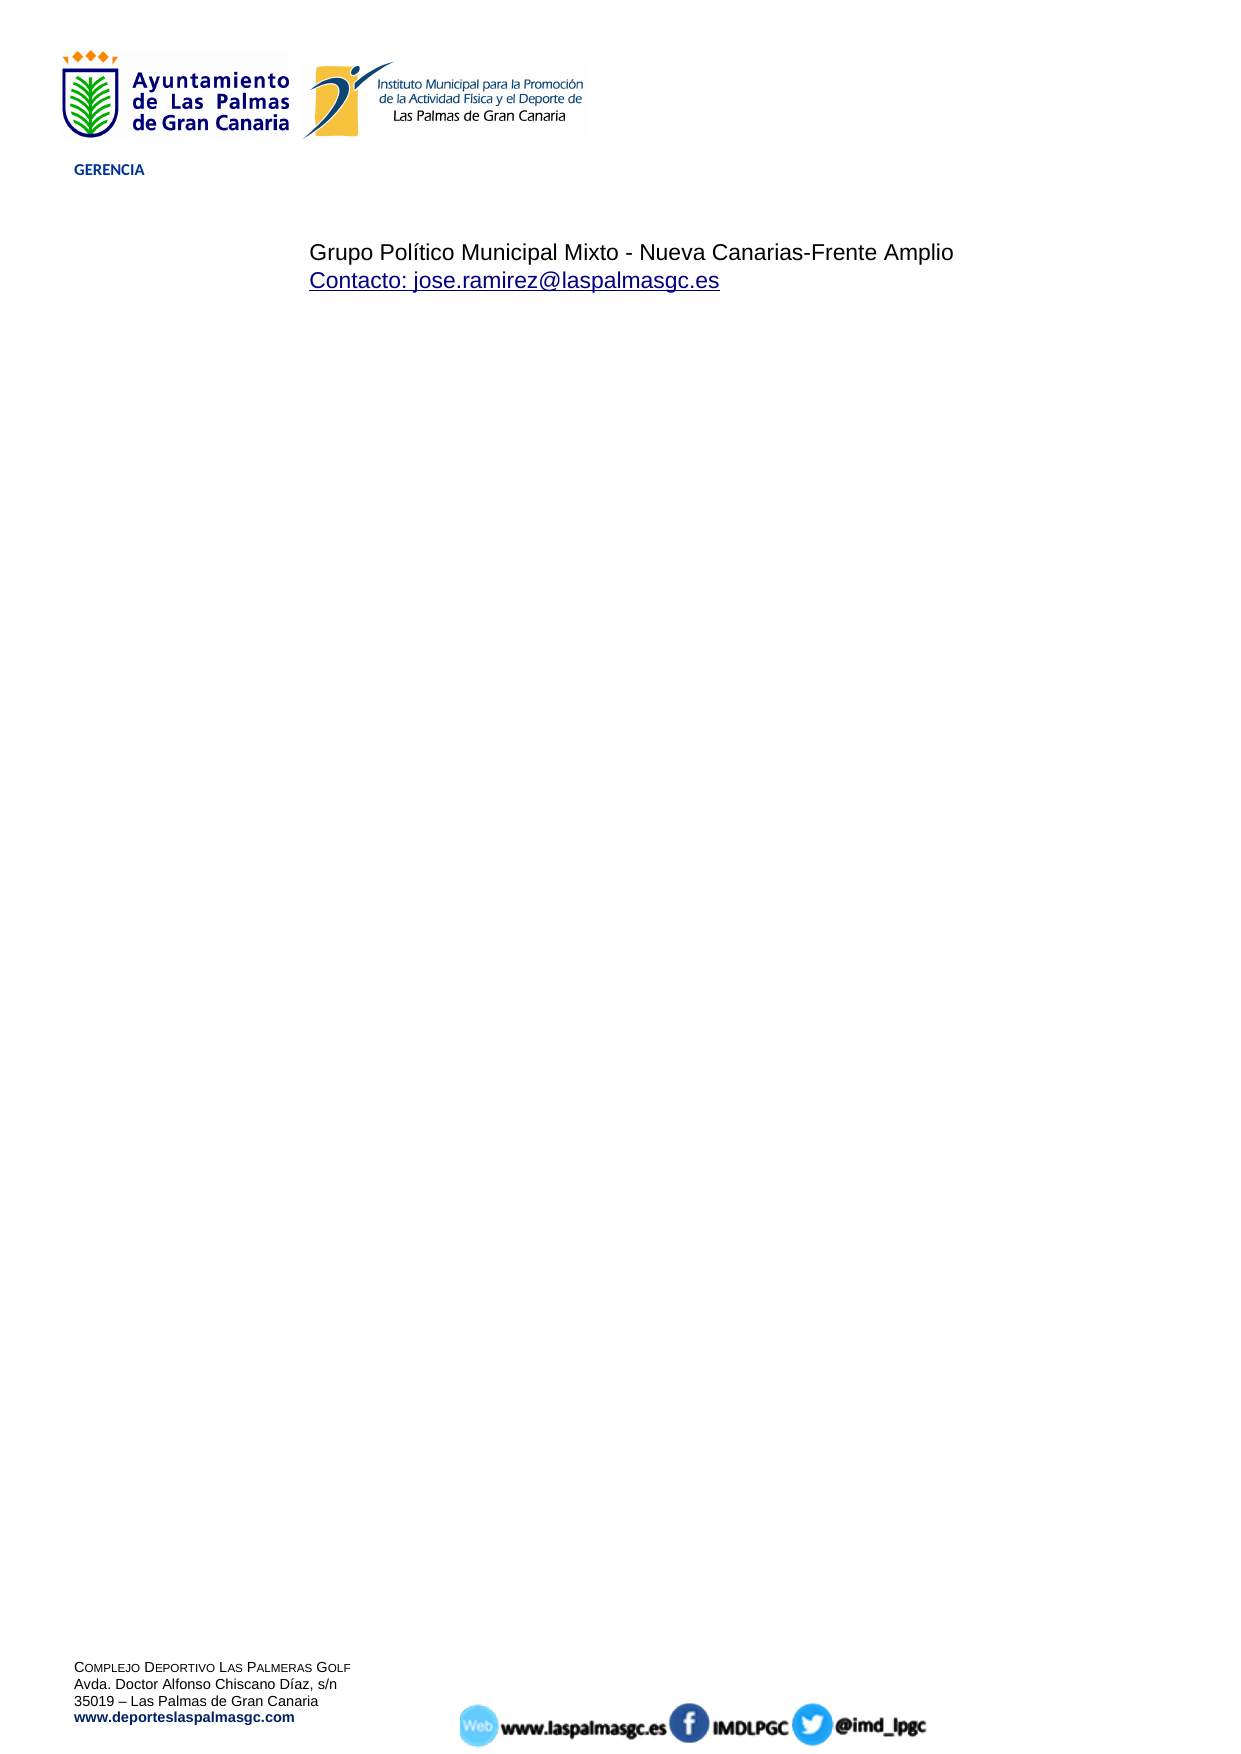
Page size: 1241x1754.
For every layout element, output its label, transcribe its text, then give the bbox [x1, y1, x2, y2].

text Grupo Político Municipal Mixto - Nueva Canarias-Frente Amplio [74, 239, 1093, 265]
text Contacto: jose.ramirez@laspalmasgc.es [74, 265, 1093, 294]
